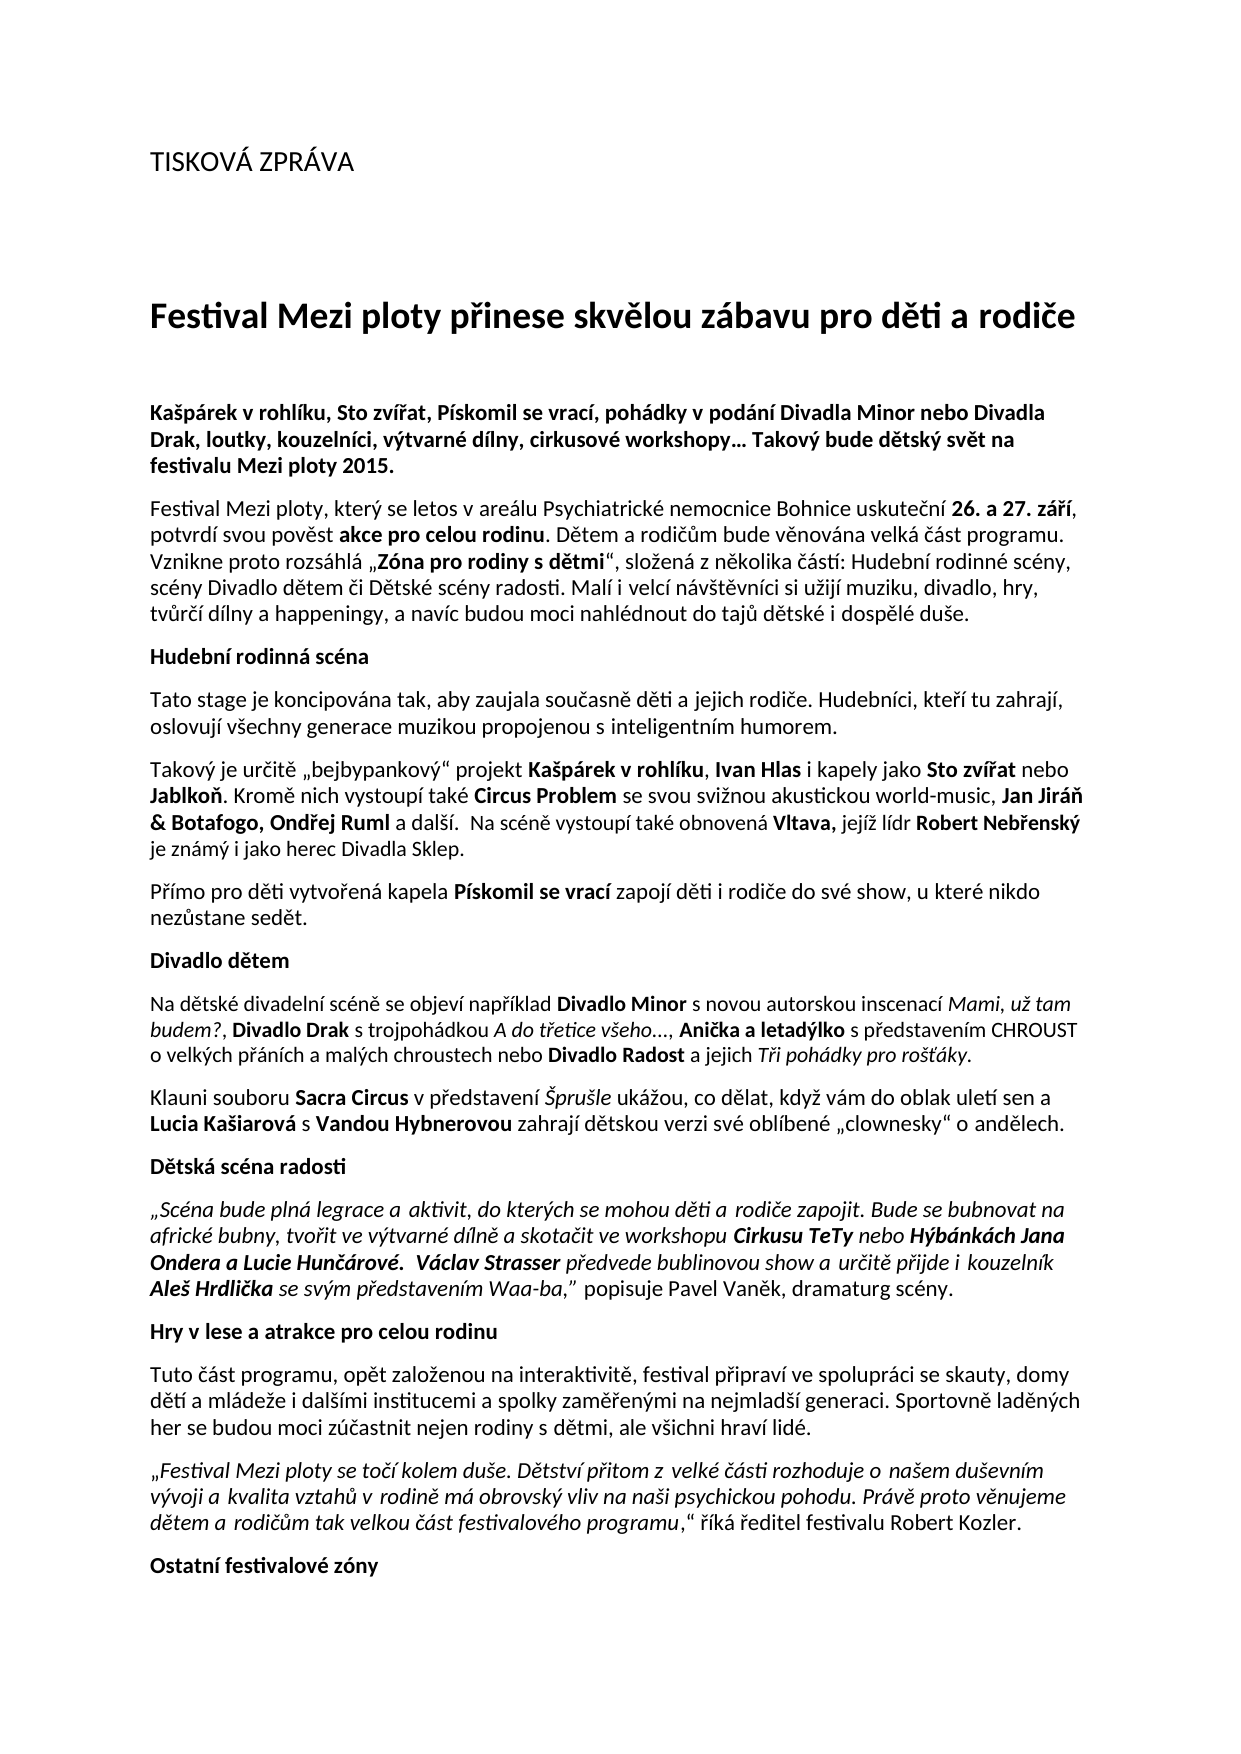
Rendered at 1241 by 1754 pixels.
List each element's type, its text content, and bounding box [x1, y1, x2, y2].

text „Scéna bude plná legrace a aktivit, do kterých se mohou děti a rodiče zapojit. Bude se bubnovat na africké bubny, tvořit ve výtvarné dílně a skotačit ve workshopu Cirkusu TeTy nebo Hýbánkách Jana Ondera a Lucie Hunčárové. Václav Strasser předvede bublinovou show a určitě přijde i kouzelník Aleš Hrdlička se svým představením Waa-ba,” popisuje Pavel Vaněk, dramaturg scény. [150, 1200, 1091, 1302]
text TISKOVÁ ZPRÁVA [150, 150, 1091, 179]
text Ostatní festivalové zóny [150, 1557, 1091, 1579]
text „Festival Mezi ploty se točí kolem duše. Dětství přitom z velké části rozhoduje o našem duševním vývoji a kvalita vztahů v rodině má obrovský vliv na naši psychickou pohodu. Právě proto věnujeme dětem a rodičům tak velkou část festivalového programu,“ říká ředitel festivalu Robert Kozler. [150, 1461, 1091, 1537]
text Takový je určitě „bejbypankový“ projekt Kašpárek v rohlíku, Ivan Hlas i kapely jako Sto zvířat nebo Jablkoň. Kromě nich vystoupí také Circus Problem se svou svižnou akustickou world-music, Jan Jiráň & Botafogo, Ondřej Ruml a další. Na scéně vystoupí také obnovená Vltava, jejíž lídr Robert Nebřenský je známý i jako herec Divadla Sklep. [150, 760, 1091, 862]
text Na dětské divadelní scéně se objeví například Divadlo Minor s novou autorskou inscenací Mami, už tam budem?, Divadlo Drak s trojpohádkou A do třetice všeho..., Anička a letadýlko s představením CHROUST o velkých přáních a malých chroustech nebo Divadlo Radost a jejich Tři pohádky pro rošťáky. [150, 994, 1091, 1068]
text Tato stage je koncipována tak, aby zaujala současně děti a jejich rodiče. Hudebníci, kteří tu zahrají, oslovují všechny generace muzikou propojenou s inteligentním humorem. [150, 691, 1091, 740]
text Hudební rodinná scéna [150, 648, 1091, 671]
text Klauni souboru Sacra Circus v představení Šprušle ukážou, co dělat, když vám do oblak uletí sen a Lucia Kašiarová s Vandou Hybnerovou zahrají dětskou verzi své oblíbené „clownesky“ o andělech. [150, 1088, 1091, 1137]
text Přímo pro děti vytvořená kapela Pískomil se vrací zapojí děti i rodiče do své show, u které nikdo nezůstane sedět. [150, 882, 1091, 931]
text Kašpárek v rohlíku, Sto zvířat, Pískomil se vrací, pohádky v podání Divadla Minor nebo Divadla Drak, loutky, kouzelníci, výtvarné dílny, cirkusové workshopy… Takový bude dětský svět na festivalu Mezi ploty 2015. [150, 403, 1091, 479]
text Festival Mezi ploty, který se letos v areálu Psychiatrické nemocnice Bohnice uskuteční 26. a 27. září, potvrdí svou pověst akce pro celou rodinu. Dětem a rodičům bude věnována velká část programu. Vznikne proto rozsáhlá „Zóna pro rodiny s dětmi“, složená z několika částí: Hudební rodinné scény, scény Divadlo dětem či Dětské scény radosti. Malí i velcí návštěvníci si užijí muziku, divadlo, hry, tvůrčí dílny a happeningy, a navíc budou moci nahlédnout do tajů dětské i dospělé duše. [150, 499, 1091, 627]
text Hry v lese a atrakce pro celou rodinu [150, 1322, 1091, 1345]
text Festival Mezi ploty přinese skvělou zábavu pro děti a rodiče [150, 301, 1091, 338]
text Tuto část programu, opět založenou na interaktivitě, festival připraví ve spolupráci se skauty, domy dětí a mládeže i dalšími institucemi a spolky zaměřenými na nejmladší generaci. Sportovně laděných her se budou moci zúčastnit nejen rodiny s dětmi, ale všichni hraví lidé. [150, 1365, 1091, 1441]
text Dětská scéna radosti [150, 1157, 1091, 1180]
text Divadlo dětem [150, 951, 1091, 974]
